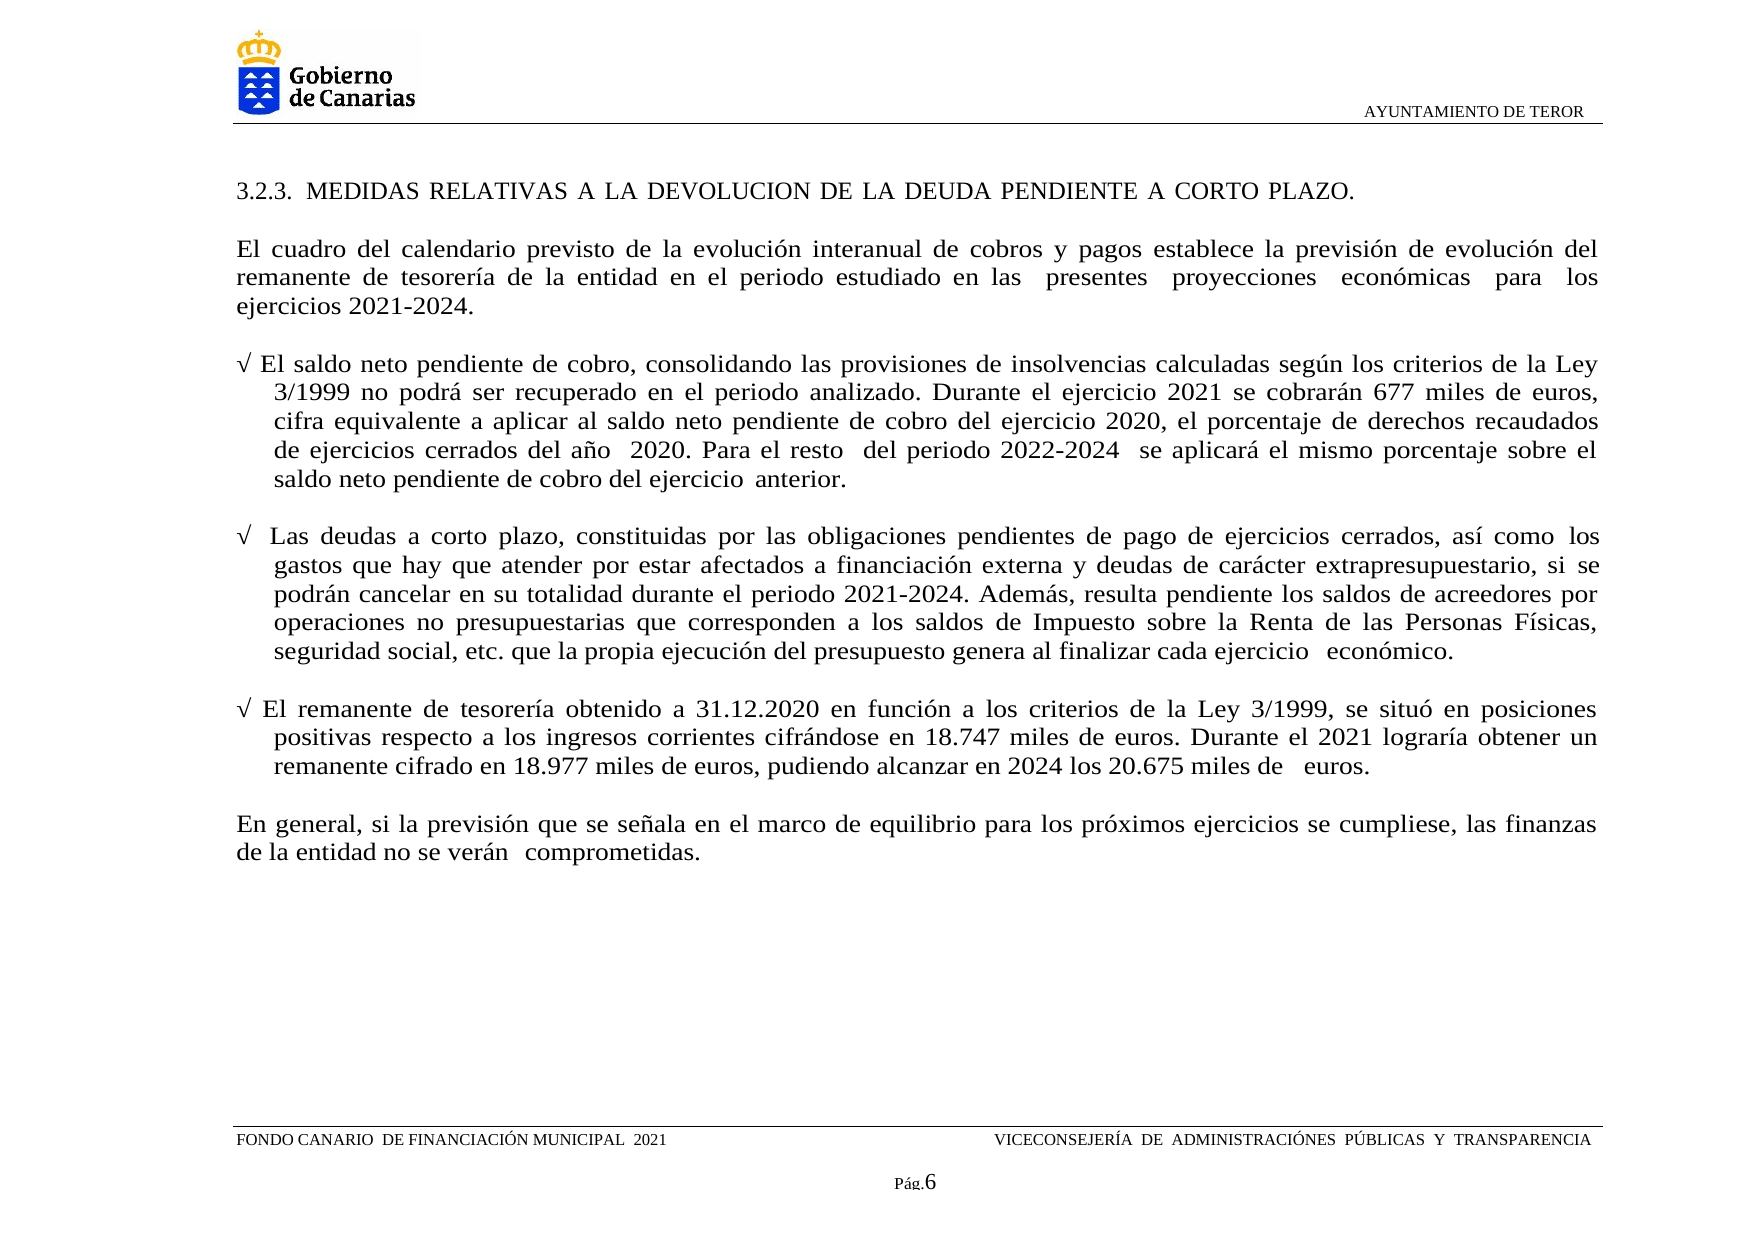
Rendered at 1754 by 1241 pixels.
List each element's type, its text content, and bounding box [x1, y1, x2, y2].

text √ El remanente de tesorería obtenido a 31.12.2020 en función a los criterios de la Ley 3/1999, se situó en posiciones positivas respecto a los ingresos corrientes cifrándose en 18.747 miles de euros. Durante el 2021 lograría obtener un remanente cifrado en 18.977 miles de euros, pudiendo alcanzar en 2024 los 20.675 miles de euros. [236, 694, 1600, 780]
text √ El saldo neto pendiente de cobro, consolidando las provisiones de insolvencias calculadas según los criterios de la Ley 3/1999 no podrá ser recuperado en el periodo analizado. Durante el ejercicio 2021 se cobrarán 677 miles de euros, cifra equivalente a aplicar al saldo neto pendiente de cobro del ejercicio 2020, el porcentaje de derechos recaudados de ejercicios cerrados del año 2020. Para el resto del periodo 2022-2024 se aplicará el mismo porcentaje sobre el saldo neto pendiente de cobro del ejercicio anterior. [236, 349, 1600, 492]
text √ Las deudas a corto plazo, constituidas por las obligaciones pendientes de pago de ejercicios cerrados, así como los gastos que hay que atender por estar afectados a financiación externa y deudas de carácter extrapresupuestario, si se podrán cancelar en su totalidad durante el periodo 2021-2024. Además, resulta pendiente los saldos de acreedores por operaciones no presupuestarias que corresponden a los saldos de Impuesto sobre la Renta de las Personas Físicas, seguridad social, etc. que la propia ejecución del presupuesto genera al finalizar cada ejercicio económico. [236, 521, 1600, 665]
list MEDIDAS RELATIVAS A LA DEVOLUCION DE LA DEUDA PENDIENTE A CORTO PLAZO. [236, 176, 1614, 205]
text En general, si la previsión que se señala en el marco de equilibrio para los próximos ejercicios se cumpliese, las finanzas de la entidad no se verán comprometidas. [236, 809, 1600, 866]
text El cuadro del calendario previsto de la evolución interanual de cobros y pagos establece la previsión de evolución del remanente de tesorería de la entidad en el periodo estudiado en las presentes proyecciones económicas para los ejercicios 2021-2024. [236, 234, 1600, 320]
picture [236, 29, 422, 118]
